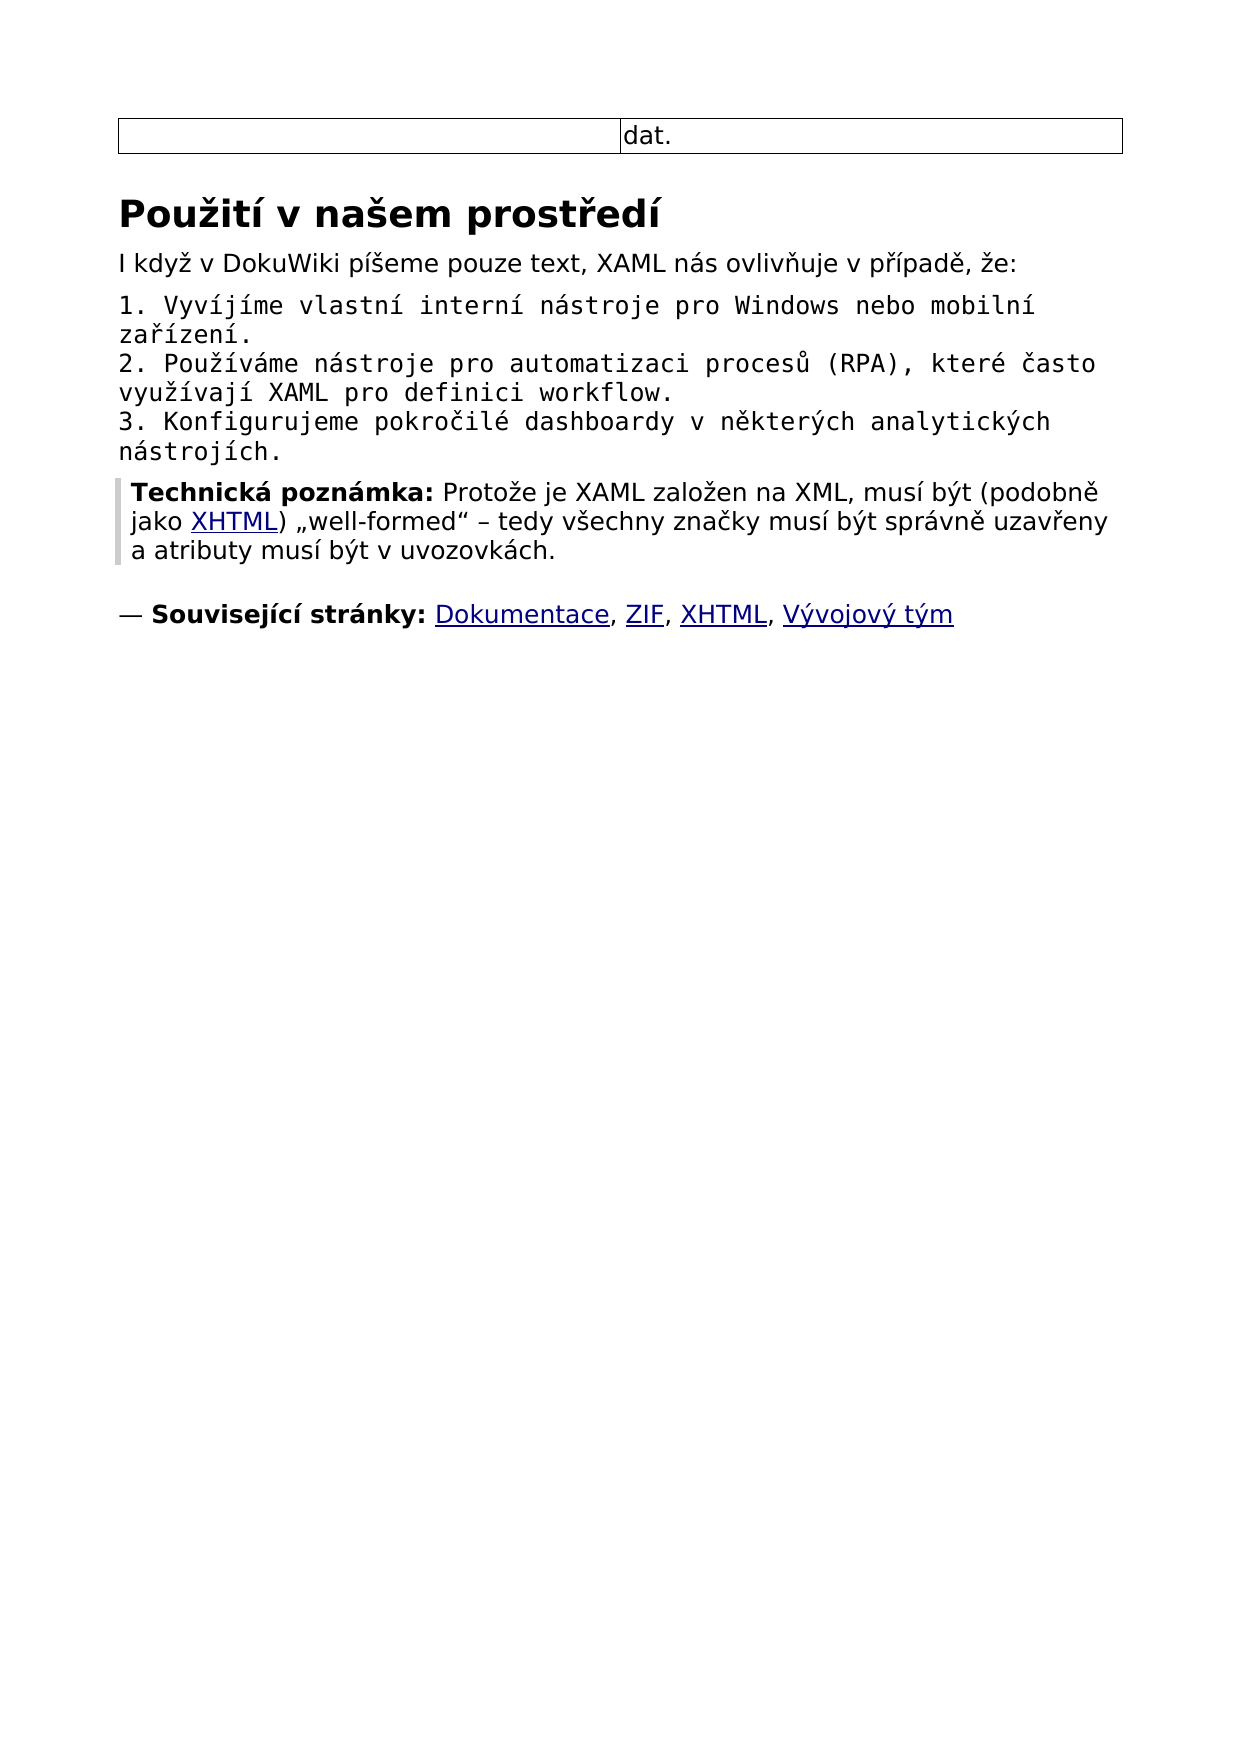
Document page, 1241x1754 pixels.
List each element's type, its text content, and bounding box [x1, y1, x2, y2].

text 1. Vyvíjíme vlastní interní nástroje pro Windows nebo mobilní zařízení. 2. Používáme nástroje pro automatizaci procesů (RPA), které často využívají XAML pro definici workflow. 3. Konfigurujeme pokročilé dashboardy v některých analytických nástrojích. [118, 291, 1122, 466]
table_header Technická poznámka: Protože je XAML založen na XML, musí být (podobně jako XHTML) „well-formed“ – tedy všechny značky musí být správně uzavřeny a atributy musí být v uvozovkách. [121, 478, 1122, 565]
text — Související stránky: Dokumentace, ZIF, XHTML, Vývojový tým [118, 600, 1122, 629]
table_cell dat. [621, 119, 1122, 153]
text I když v DokuWiki píšeme pouze text, XAML nás ovlivňuje v případě, že: [118, 249, 1122, 278]
table_cell [119, 119, 620, 153]
subtitle Použití v našem prostředí [118, 193, 1122, 237]
